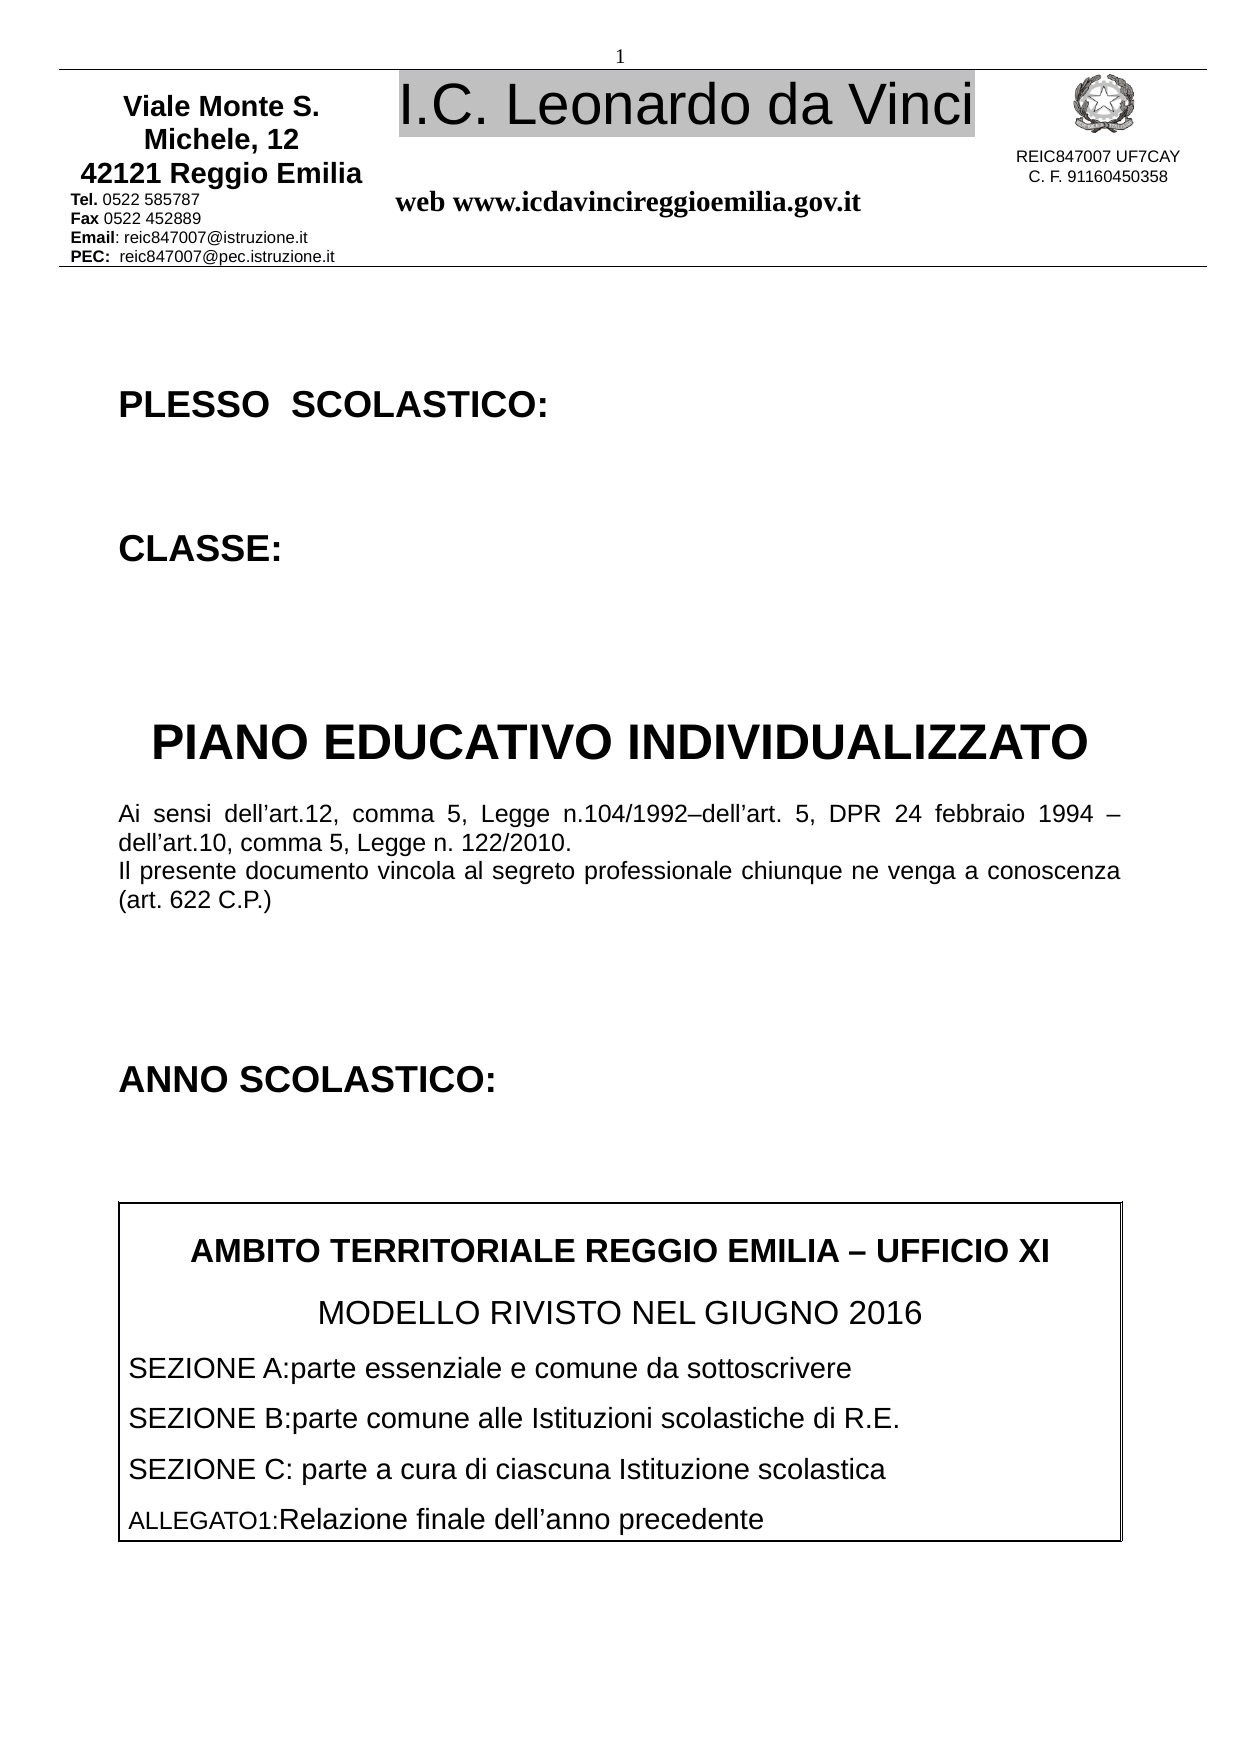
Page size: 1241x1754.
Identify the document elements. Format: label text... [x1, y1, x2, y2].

text PLESSO SCOLASTICO: [118, 382, 1122, 425]
text PIANO EDUCATIVO INDIVIDUALIZZATO [118, 713, 1122, 770]
table_header I.C. Leonardo da Vinci web www.icdavincireggioemilia.gov.it [384, 70, 989, 266]
text AMBITO TERRITORIALE REGGIO EMILIA – UFFICIO XI [120, 1225, 1120, 1269]
text ALLEGATO1:Relazione finale dell’anno precedente [120, 1496, 1120, 1540]
table_header Viale Monte S. Michele, 12 42121 Reggio Emilia Tel. 0522 585787 Fax 0522 452889 Email: reic847007@istruzione.it PEC: reic847007@pec.istruzione.it [59, 70, 384, 266]
list CLASSE: [118, 526, 1122, 569]
table_header REIC847007 UF7CAY C. F. 91160450358 [989, 70, 1207, 266]
text 1 [118, 44, 1122, 68]
text MODELLO RIVISTO NEL GIUGNO 2016 [120, 1288, 1120, 1332]
text Il presente documento vincola al segreto professionale chiunque ne venga a conoscenza (art. 622 C.P.) [118, 856, 1122, 914]
text SEZIONE C: parte a cura di ciascuna Istituzione scolastica [120, 1446, 1120, 1485]
text SEZIONE B:parte comune alle Istituzioni scolastiche di R.E. [120, 1396, 1120, 1435]
text Ai sensi dell’art.12, comma 5, Legge n.104/1992–dell’art. 5, DPR 24 febbraio 1994 –dell’art.10, comma 5, Legge n. 122/2010. [118, 799, 1122, 856]
text SEZIONE A:parte essenziale e comune da sottoscrivere [120, 1345, 1120, 1384]
text ANNO SCOLASTICO: [118, 1058, 1122, 1101]
